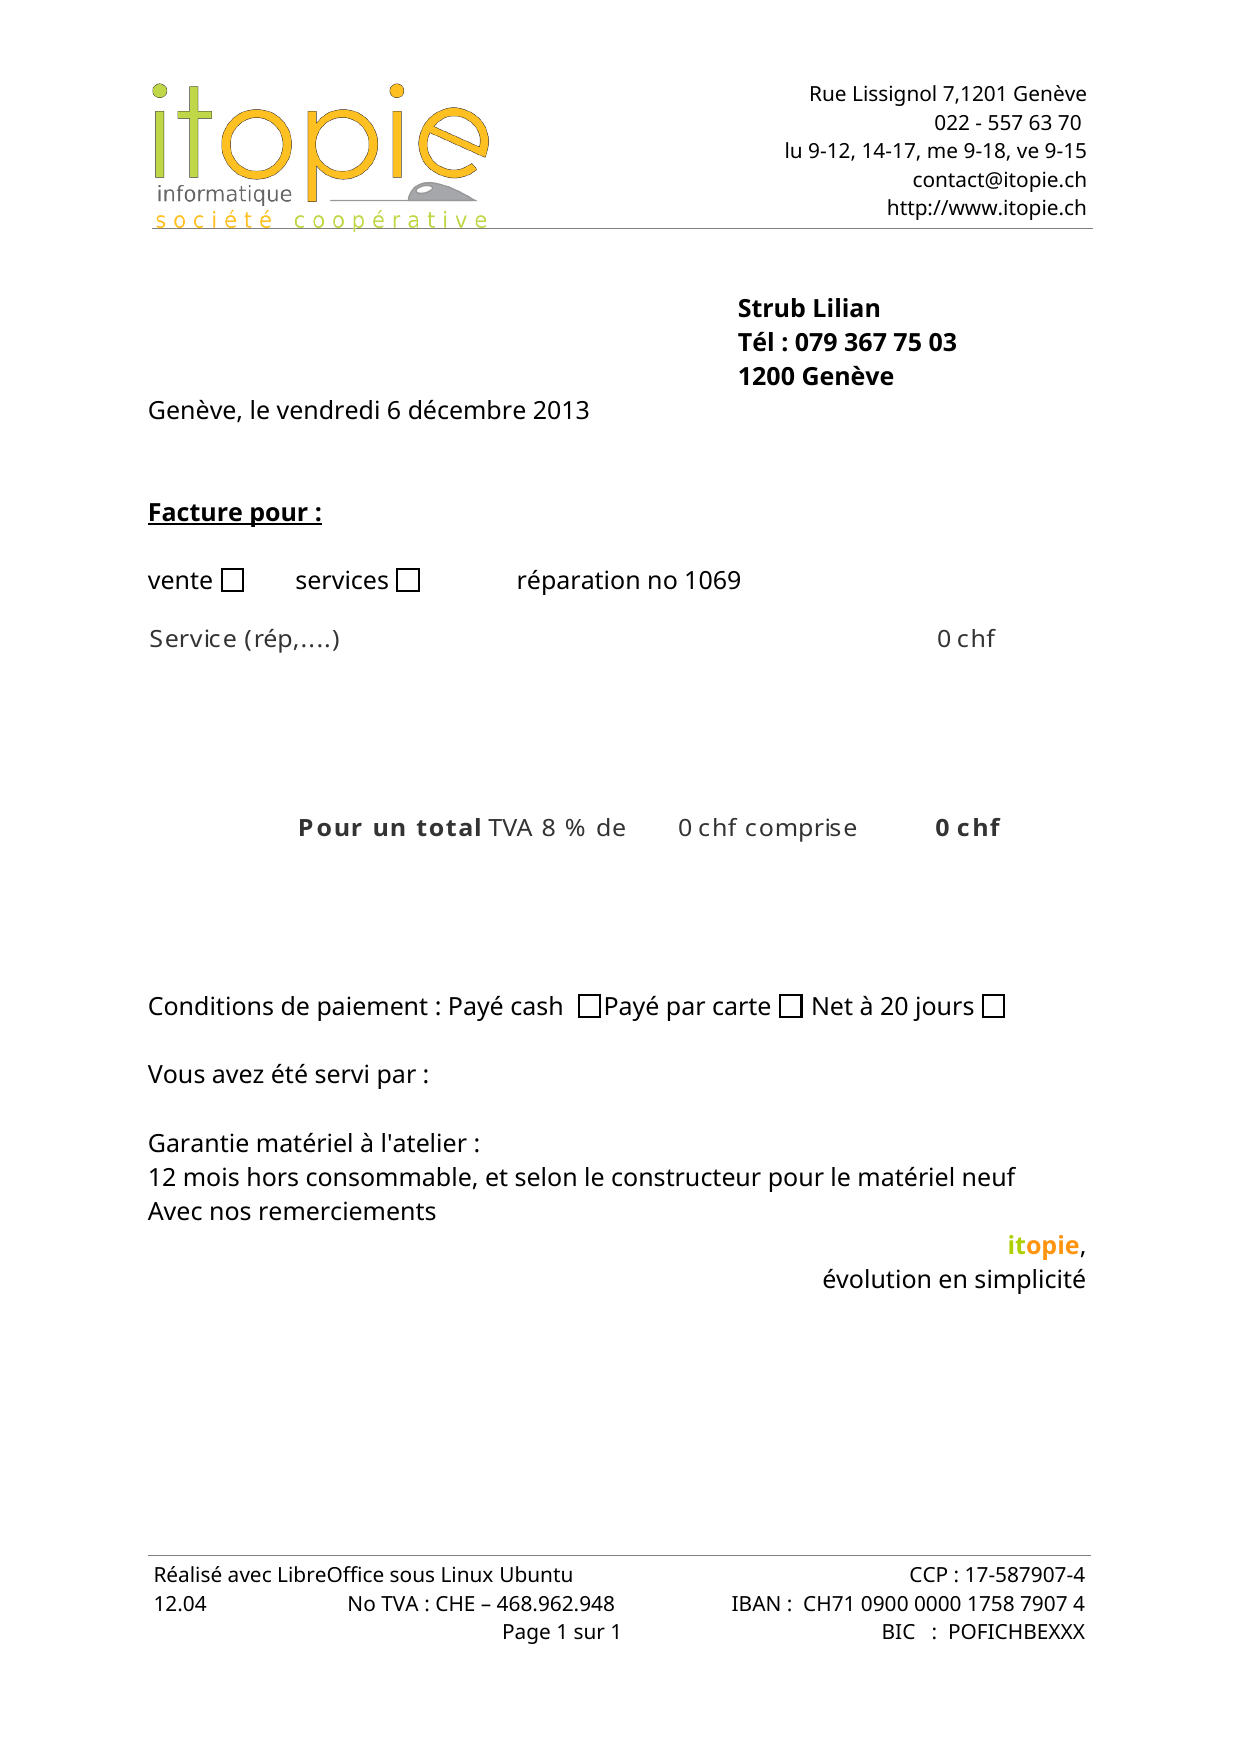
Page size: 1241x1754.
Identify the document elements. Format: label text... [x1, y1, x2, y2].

text itopie, [148, 1227, 1093, 1262]
text Garantie matériel à l'atelier : [148, 1125, 1093, 1159]
picture [138, 72, 500, 244]
text 1200 Genève [148, 358, 1093, 392]
text Conditions de paiement : Payé cash Payé par carte Net à 20 jours [148, 989, 1093, 1023]
text Strub Lilian [148, 290, 1093, 324]
text Facture pour : [148, 495, 1093, 529]
text vente services réparation no 1069 [148, 563, 1093, 597]
text 12 mois hors consommable, et selon le constructeur pour le matériel neuf [148, 1159, 1093, 1193]
text Avec nos remerciements [148, 1193, 1093, 1227]
text Vous avez été servi par : [148, 1057, 1093, 1091]
text évolution en simplicité [148, 1262, 1093, 1296]
text Tél : 079 367 75 03 [148, 324, 1093, 358]
text Genève, le vendredi 6 décembre 2013 [148, 392, 1093, 427]
